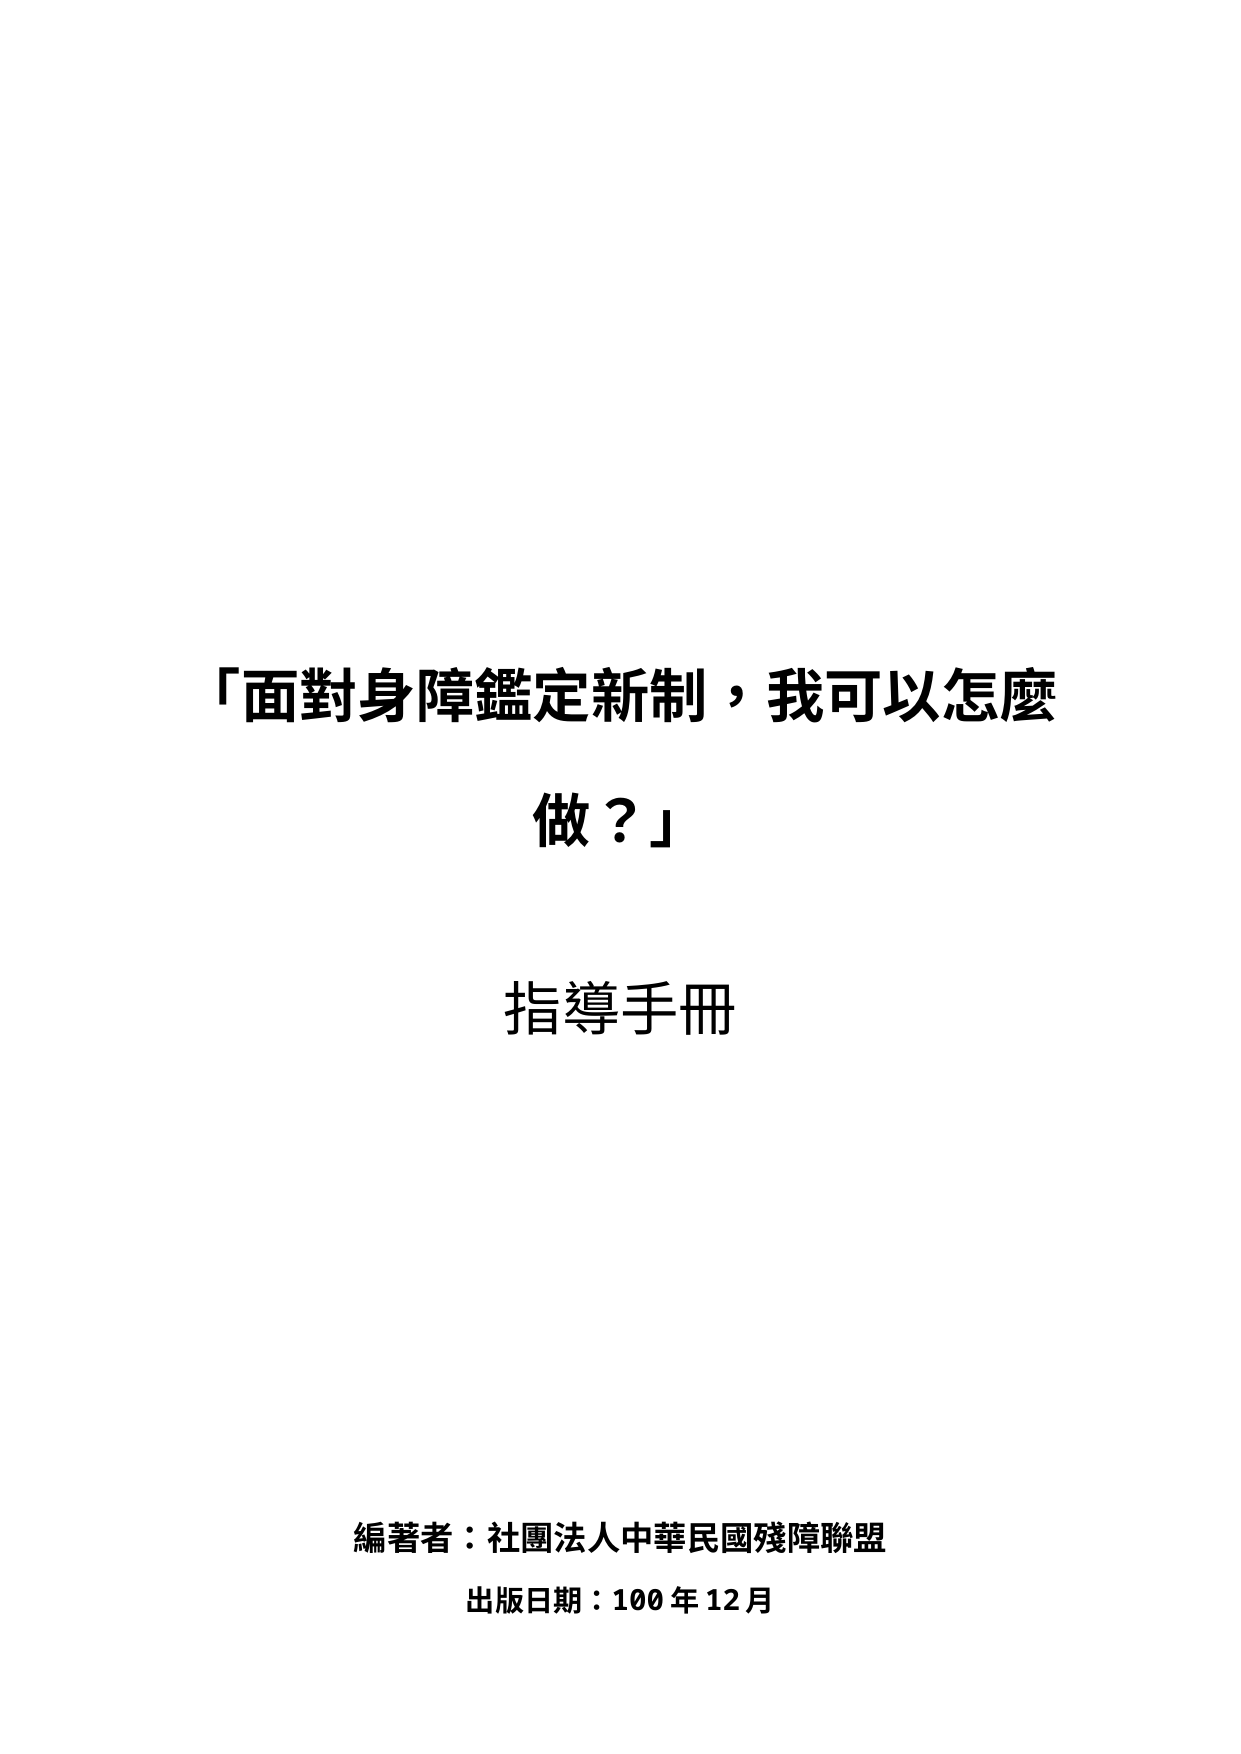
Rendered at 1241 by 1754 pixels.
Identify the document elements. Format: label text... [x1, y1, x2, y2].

text 指導手冊 [118, 932, 1122, 1057]
text 「面對身障鑑定新制，我可以怎麼做？」 [118, 619, 1122, 869]
text 出版日期：100年12月 [118, 1557, 1122, 1619]
text 編著者：社團法人中華民國殘障聯盟 [118, 1494, 1122, 1557]
